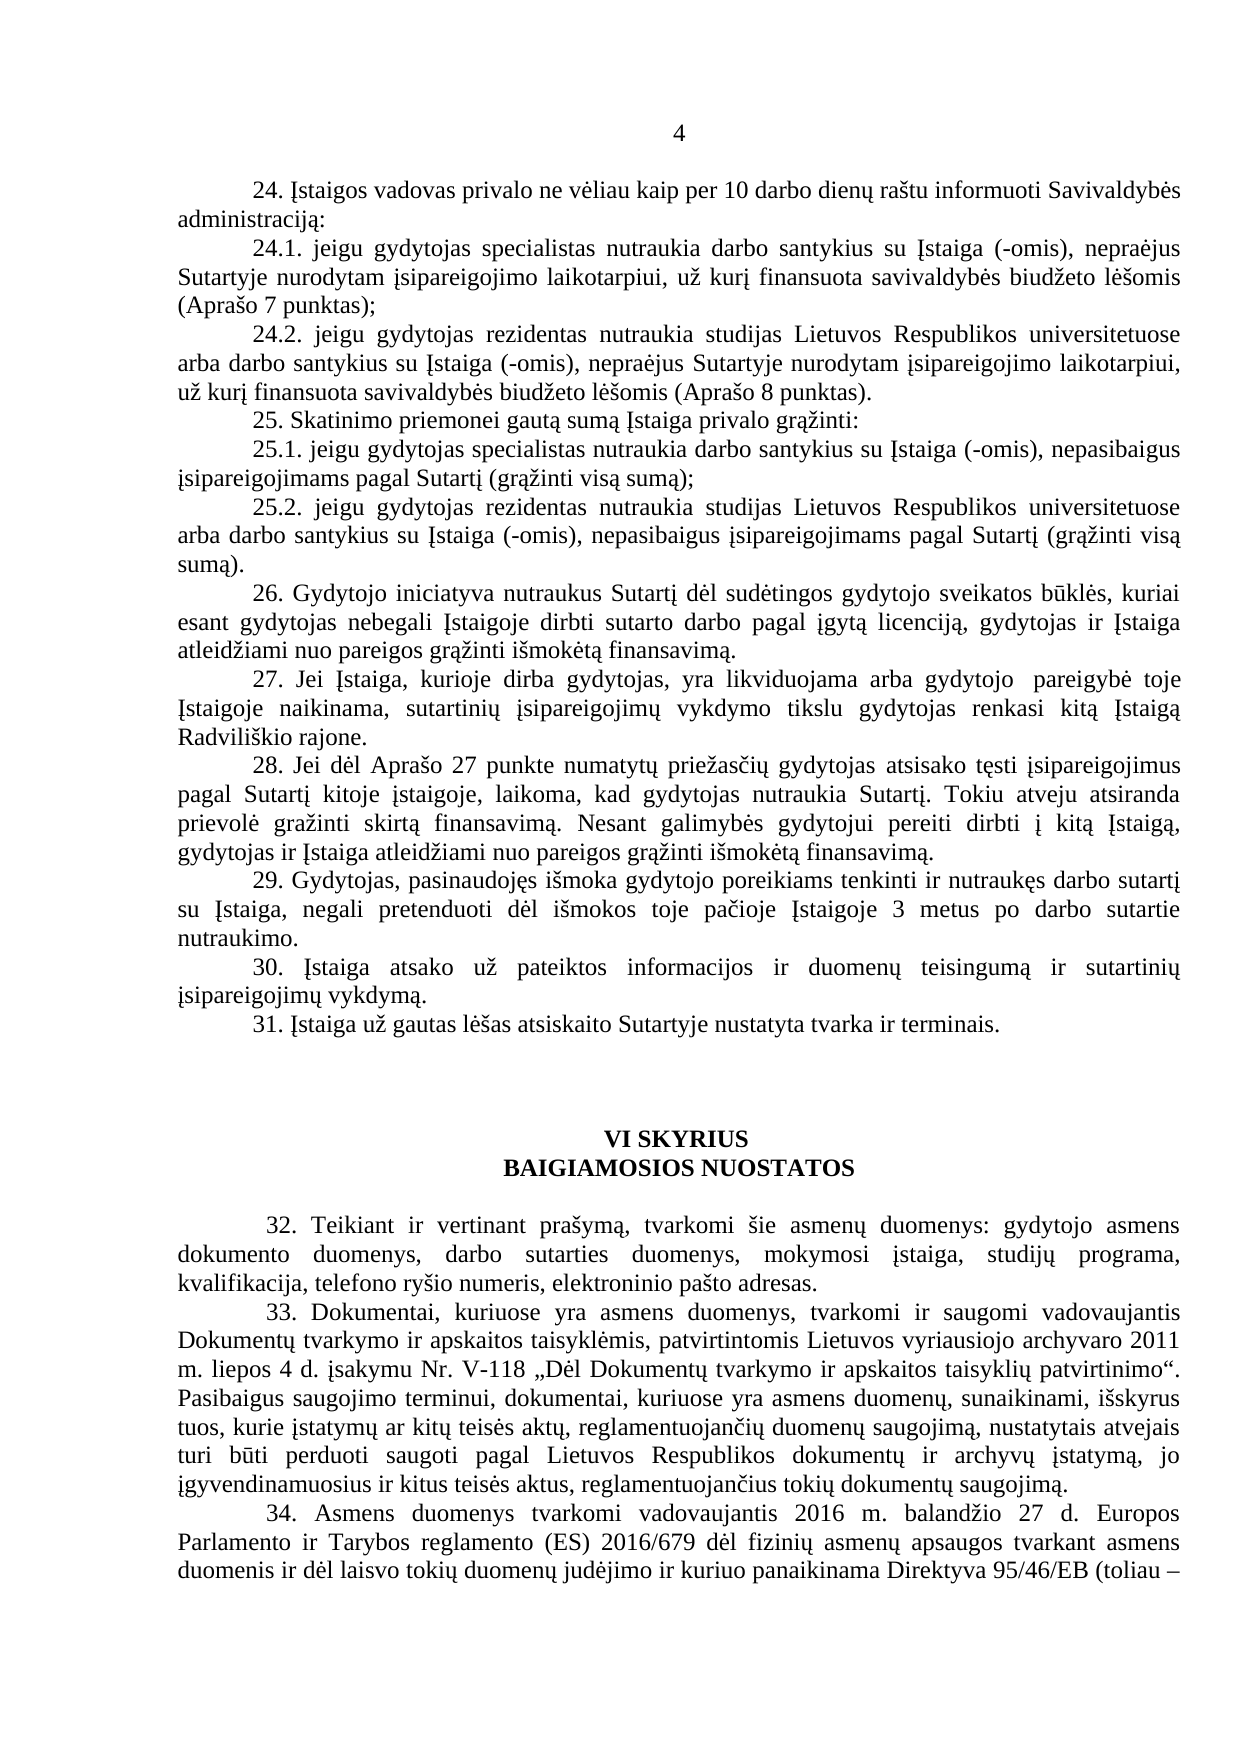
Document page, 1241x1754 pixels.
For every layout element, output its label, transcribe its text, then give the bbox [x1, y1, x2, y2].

text 34. Asmens duomenys tvarkomi vadovaujantis 2016 m. balandžio 27 d. Europos Parlamento ir Tarybos reglamento (ES) 2016/679 dėl fizinių asmenų apsaugos tvarkant asmens duomenis ir dėl laisvo tokių duomenų judėjimo ir kuriuo panaikinama Direktyva 95/46/EB (toliau – [177, 1498, 1181, 1584]
text VI SKYRIUS [177, 1124, 1181, 1153]
text 33. Dokumentai, kuriuose yra asmens duomenys, tvarkomi ir saugomi vadovaujantis Dokumentų tvarkymo ir apskaitos taisyklėmis, patvirtintomis Lietuvos vyriausiojo archyvaro 2011 m. liepos 4 d. įsakymu Nr. V-118 „Dėl Dokumentų tvarkymo ir apskaitos taisyklių patvirtinimo“. Pasibaigus saugojimo terminui, dokumentai, kuriuose yra asmens duomenų, sunaikinami, išskyrus tuos, kurie įstatymų ar kitų teisės aktų, reglamentuojančių duomenų saugojimą, nustatytais atvejais turi būti perduoti saugoti pagal Lietuvos Respublikos dokumentų ir archyvų įstatymą, jo įgyvendinamuosius ir kitus teisės aktus, reglamentuojančius tokių dokumentų saugojimą. [177, 1297, 1181, 1498]
text 29. Gydytojas, pasinaudojęs išmoka gydytojo poreikiams tenkinti ir nutraukęs darbo sutartį su Įstaiga, negali pretenduoti dėl išmokos toje pačioje Įstaigoje 3 metus po darbo sutartie nutraukimo. [177, 866, 1181, 952]
text 24. Įstaigos vadovas privalo ne vėliau kaip per 10 darbo dienų raštu informuoti Savivaldybės administraciją: [177, 176, 1181, 233]
text 26. Gydytojo iniciatyva nutraukus Sutartį dėl sudėtingos gydytojo sveikatos būklės, kuriai esant gydytojas nebegali Įstaigoje dirbti sutarto darbo pagal įgytą licenciją, gydytojas ir Įstaiga atleidžiami nuo pareigos grąžinti išmokėtą finansavimą. [177, 578, 1181, 664]
text 28. Jei dėl Aprašo 27 punkte numatytų priežasčių gydytojas atsisako tęsti įsipareigojimus pagal Sutartį kitoje įstaigoje, laikoma, kad gydytojas nutraukia Sutartį. Tokiu atveju atsiranda prievolė gražinti skirtą finansavimą. Nesant galimybės gydytojui pereiti dirbti į kitą Įstaigą, gydytojas ir Įstaiga atleidžiami nuo pareigos grąžinti išmokėtą finansavimą. [177, 751, 1181, 866]
text 32. Teikiant ir vertinant prašymą, tvarkomi šie asmenų duomenys: gydytojo asmens dokumento duomenys, darbo sutarties duomenys, mokymosi įstaiga, studijų programa, kvalifikacija, telefono ryšio numeris, elektroninio pašto adresas. [177, 1211, 1181, 1297]
text 24.2. jeigu gydytojas rezidentas nutraukia studijas Lietuvos Respublikos universitetuose arba darbo santykius su Įstaiga (-omis), nepraėjus Sutartyje nurodytam įsipareigojimo laikotarpiui, už kurį finansuota savivaldybės biudžeto lėšomis (Aprašo 8 punktas). [177, 319, 1181, 406]
text BAIGIAMOSIOS NUOSTATOS [177, 1153, 1181, 1182]
text 31. Įstaiga už gautas lėšas atsiskaito Sutartyje nustatyta tvarka ir terminais. [177, 1009, 1181, 1038]
text 30. Įstaiga atsako už pateiktos informacijos ir duomenų teisingumą ir sutartinių įsipareigojimų vykdymą. [177, 952, 1181, 1009]
text 27. Jei Įstaiga, kurioje dirba gydytojas, yra likviduojama arba gydytojo pareigybė toje Įstaigoje naikinama, sutartinių įsipareigojimų vykdymo tikslu gydytojas renkasi kitą Įstaigą Radviliškio rajone. [177, 664, 1181, 751]
text 25. Skatinimo priemonei gautą sumą Įstaiga privalo grąžinti: [177, 406, 1181, 434]
text 25.1. jeigu gydytojas specialistas nutraukia darbo santykius su Įstaiga (-omis), nepasibaigus įsipareigojimams pagal Sutartį (grąžinti visą sumą); [177, 434, 1181, 492]
text 25.2. jeigu gydytojas rezidentas nutraukia studijas Lietuvos Respublikos universitetuose arba darbo santykius su Įstaiga (-omis), nepasibaigus įsipareigojimams pagal Sutartį (grąžinti visą sumą). [177, 492, 1181, 578]
text 24.1. jeigu gydytojas specialistas nutraukia darbo santykius su Įstaiga (-omis), nepraėjus Sutartyje nurodytam įsipareigojimo laikotarpiui, už kurį finansuota savivaldybės biudžeto lėšomis (Aprašo 7 punktas); [177, 233, 1181, 319]
